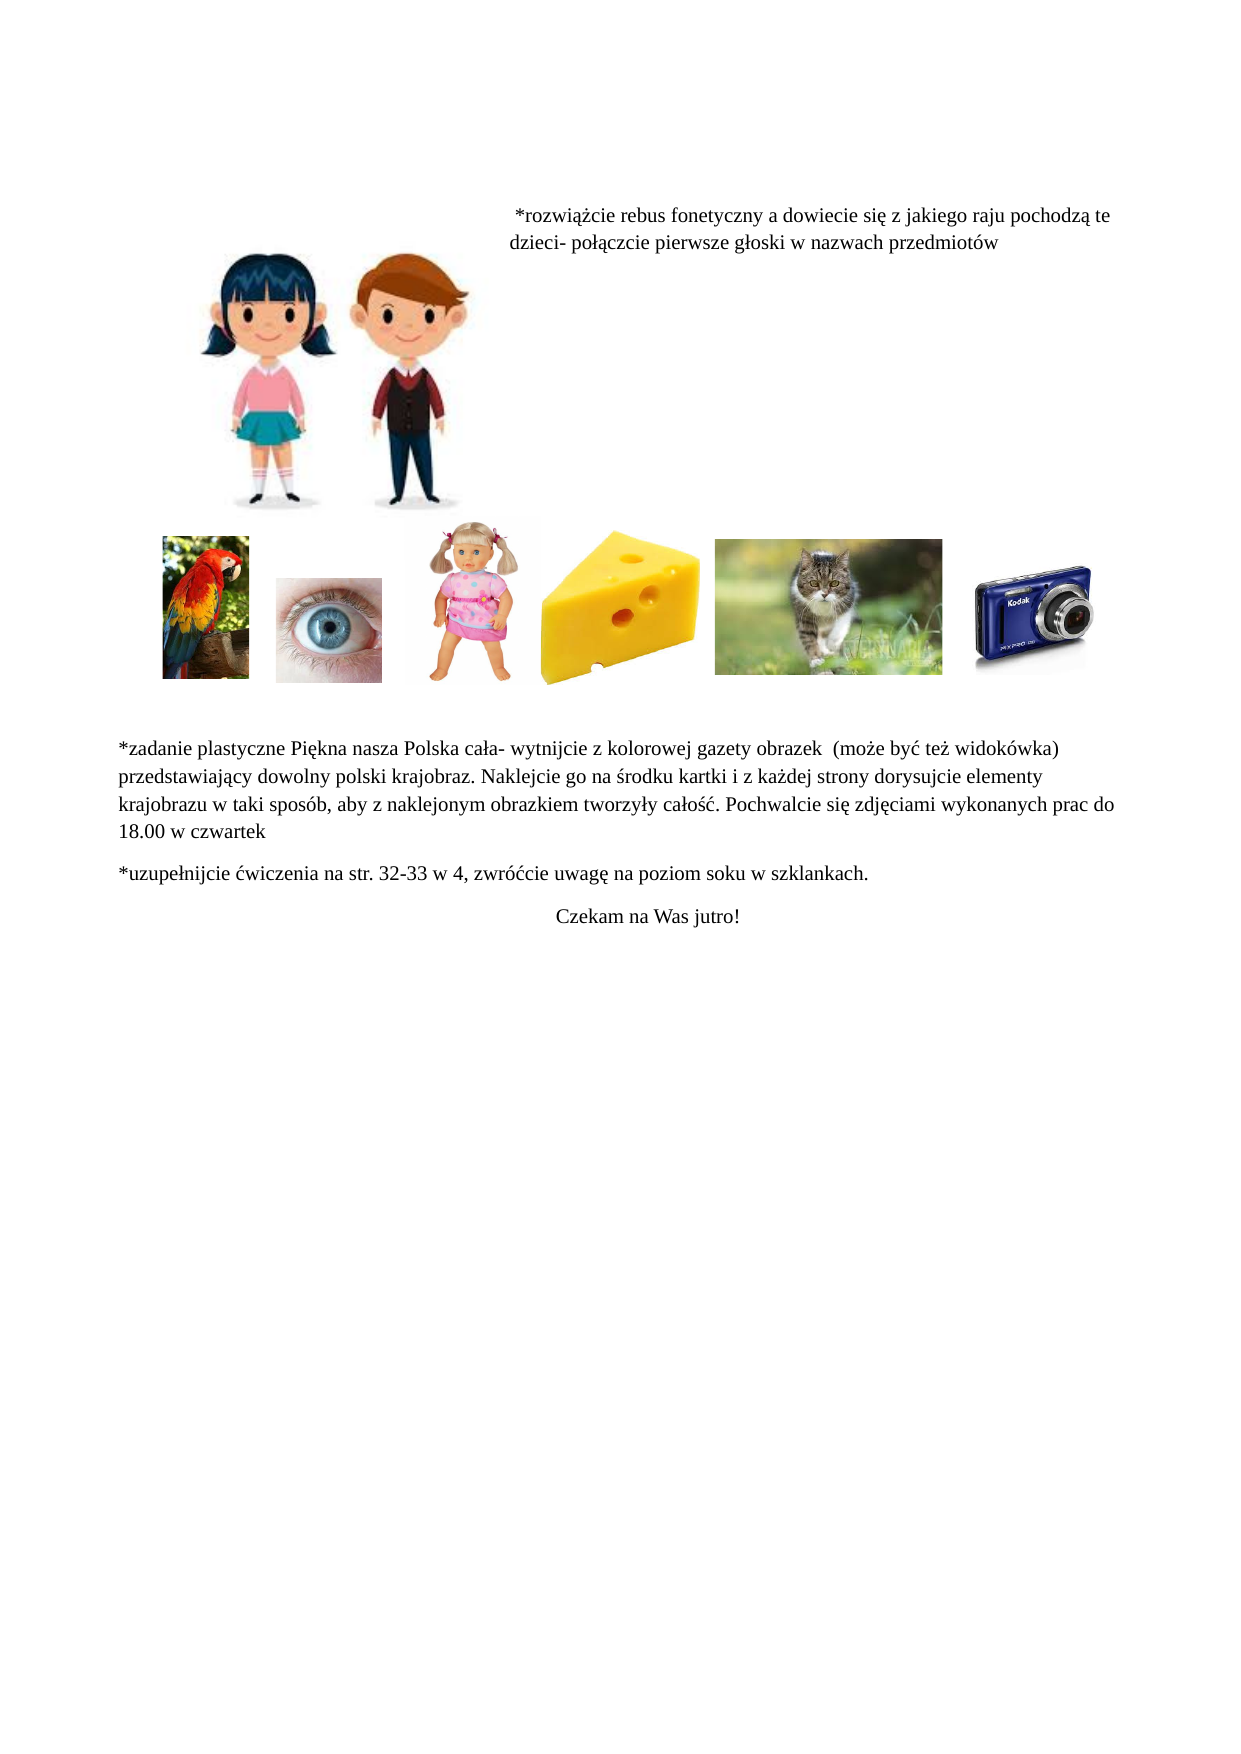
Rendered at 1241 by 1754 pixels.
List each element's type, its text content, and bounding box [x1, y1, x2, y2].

text Czekam na Was jutro! [118, 903, 1122, 928]
picture [714, 539, 943, 675]
text *zadanie plastyczne Piękna nasza Polska cała- wytnijcie z kolorowej gazety obrazek (może być też widokówka) przedstawiający dowolny polski krajobraz. Naklejcie go na środku kartki i z każdej strony dorysujcie elementy krajobrazu w taki sposób, aby z naklejonym obrazkiem tworzyły całość. Pochwalcie się zdjęciami wykonanych prac do 18.00 w czwartek [118, 736, 1122, 843]
text *uzupełnijcie ćwiczenia na str. 32-33 w 4, zwróćcie uwagę na poziom soku w szklankach. [118, 861, 1122, 885]
text *rozwiążcie rebus fonetyczny a dowiecie się z jakiego raju pochodzą te dzieci- połączcie pierwsze głoski w nazwach przedmiotów [118, 202, 1122, 254]
picture [967, 559, 1101, 675]
picture [275, 578, 382, 683]
picture [162, 204, 700, 685]
